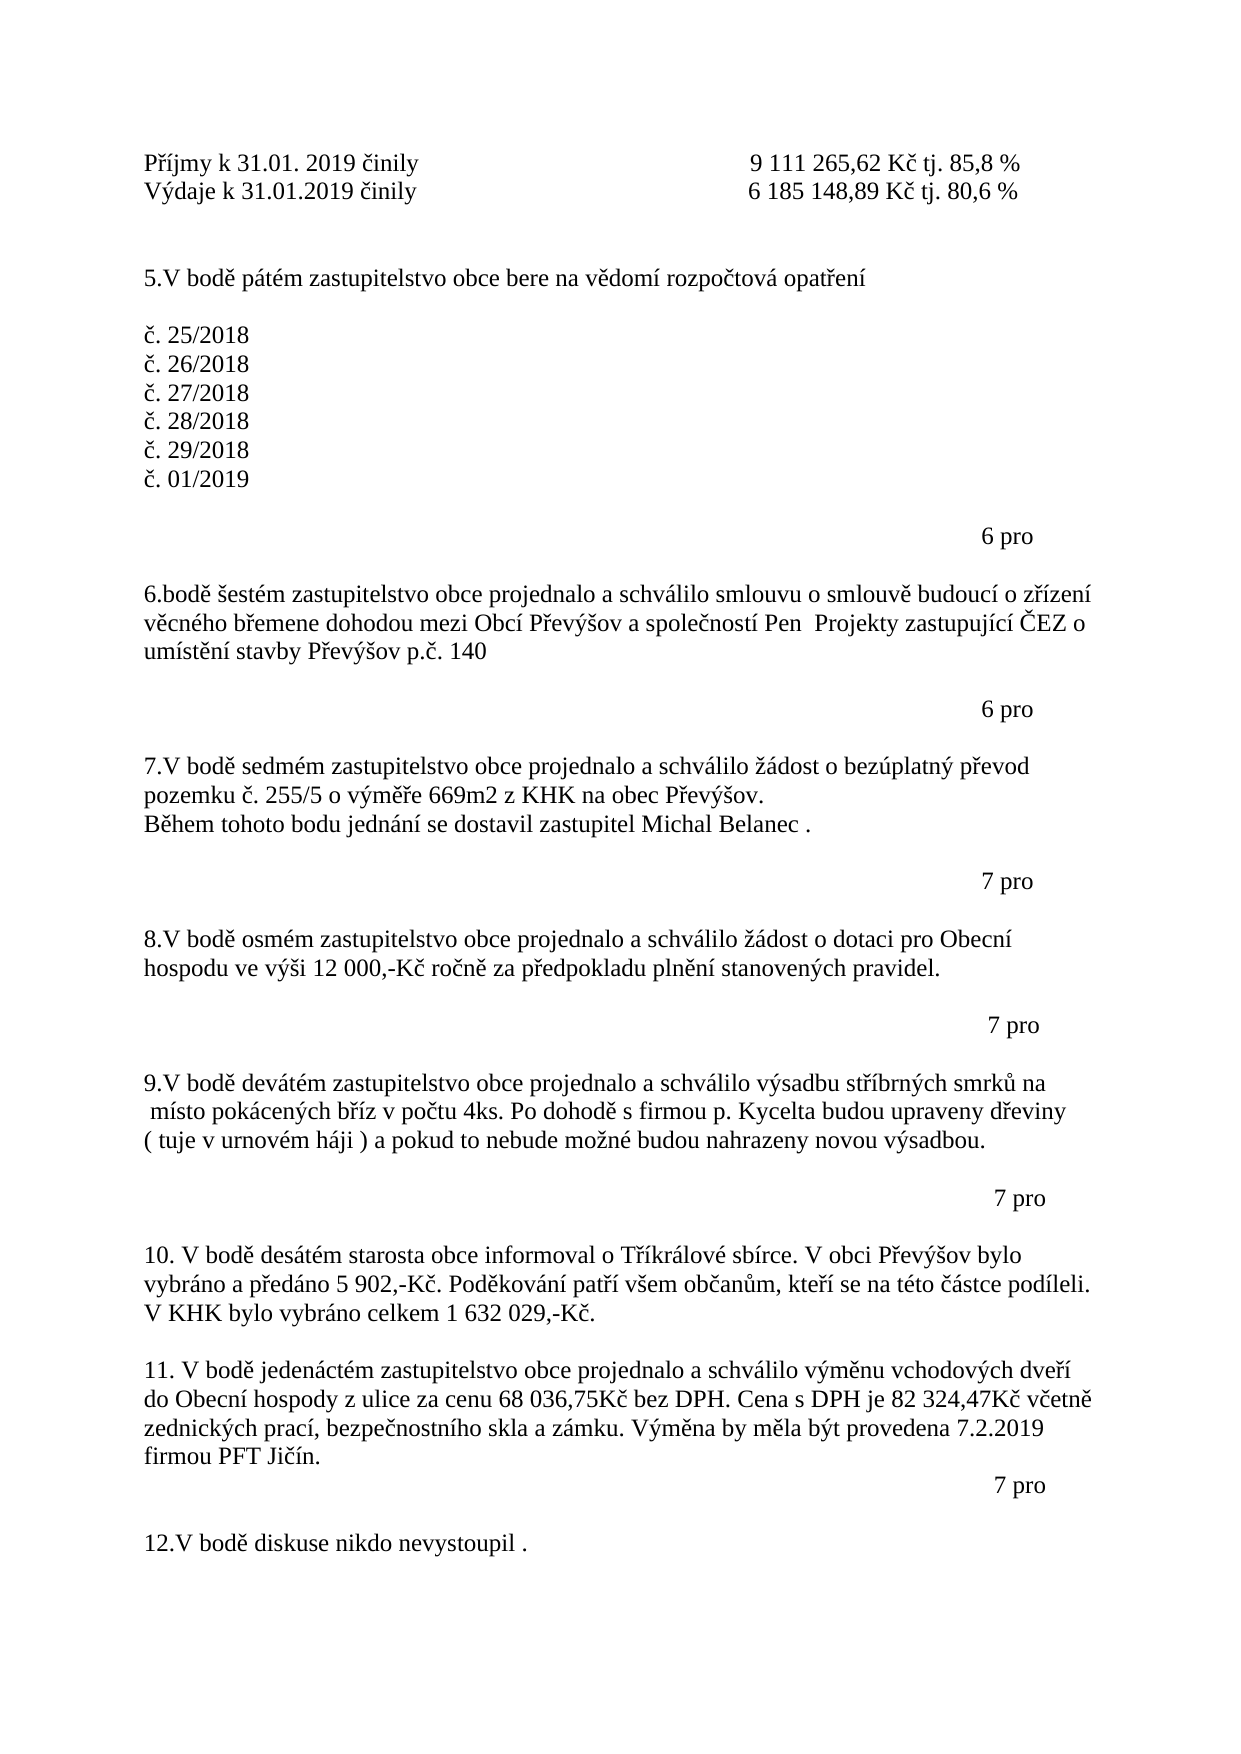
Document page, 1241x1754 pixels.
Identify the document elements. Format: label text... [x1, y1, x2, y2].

text 6 pro [144, 694, 1092, 723]
text 6 pro [144, 521, 1092, 550]
text 10. V bodě desátém starosta obce informoval o Tříkrálové sbírce. V obci Převýšov bylo vybráno a předáno 5 902,-Kč. Poděkování patří všem občanům, kteří se na této částce podíleli. V KHK bylo vybráno celkem 1 632 029,-Kč. [144, 1240, 1092, 1326]
text 6.bodě šestém zastupitelstvo obce projednalo a schválilo smlouvu o smlouvě budoucí o zřízení věcného břemene dohodou mezi Obcí Převýšov a společností Pen Projekty zastupující ČEZ o umístění stavby Převýšov p.č. 140 [144, 579, 1092, 665]
text 9.V bodě devátém zastupitelstvo obce projednalo a schválilo výsadbu stříbrných smrků na [144, 1068, 1092, 1096]
text Výdaje k 31.01.2019 činily 6 185 148,89 Kč tj. 80,6 % [144, 176, 1122, 205]
text 7 pro [144, 866, 1092, 895]
text č. 28/2018 [144, 406, 1092, 435]
text 7 pro [144, 1470, 1092, 1499]
text 12.V bodě diskuse nikdo nevystoupil . [144, 1499, 1092, 1556]
text č. 25/2018 [144, 320, 1092, 349]
text č. 01/2019 [144, 464, 1092, 493]
text 8.V bodě osmém zastupitelstvo obce projednalo a schválilo žádost o dotaci pro Obecní hospodu ve výši 12 000,-Kč ročně za předpokladu plnění stanovených pravidel. [144, 924, 1092, 981]
text místo pokácených bříz v počtu 4ks. Po dohodě s firmou p. Kycelta budou upraveny dřeviny [144, 1096, 1092, 1125]
text ( tuje v urnovém háji ) a pokud to nebude možné budou nahrazeny novou výsadbou. [144, 1125, 1092, 1154]
text 7 pro [144, 1010, 1092, 1039]
text 7.V bodě sedmém zastupitelstvo obce projednalo a schválilo žádost o bezúplatný převod pozemku č. 255/5 o výměře 669m2 z KHK na obec Převýšov. Během tohoto bodu jednání se dostavil zastupitel Michal Belanec . [144, 751, 1092, 838]
text č. 29/2018 [144, 435, 1092, 464]
text Příjmy k 31.01. 2019 činily 9 111 265,62 Kč tj. 85,8 % [144, 148, 1122, 176]
text 11. V bodě jedenáctém zastupitelstvo obce projednalo a schválilo výměnu vchodových dveří do Obecní hospody z ulice za cenu 68 036,75Kč bez DPH. Cena s DPH je 82 324,47Kč včetně zednických prací, bezpečnostního skla a zámku. Výměna by měla být provedena 7.2.2019 firmou PFT Jičín. [144, 1355, 1092, 1470]
text č. 27/2018 [144, 378, 1092, 406]
text 5.V bodě pátém zastupitelstvo obce bere na vědomí rozpočtová opatření [144, 263, 1092, 291]
text č. 26/2018 [144, 349, 1092, 378]
text 7 pro [144, 1183, 1092, 1211]
